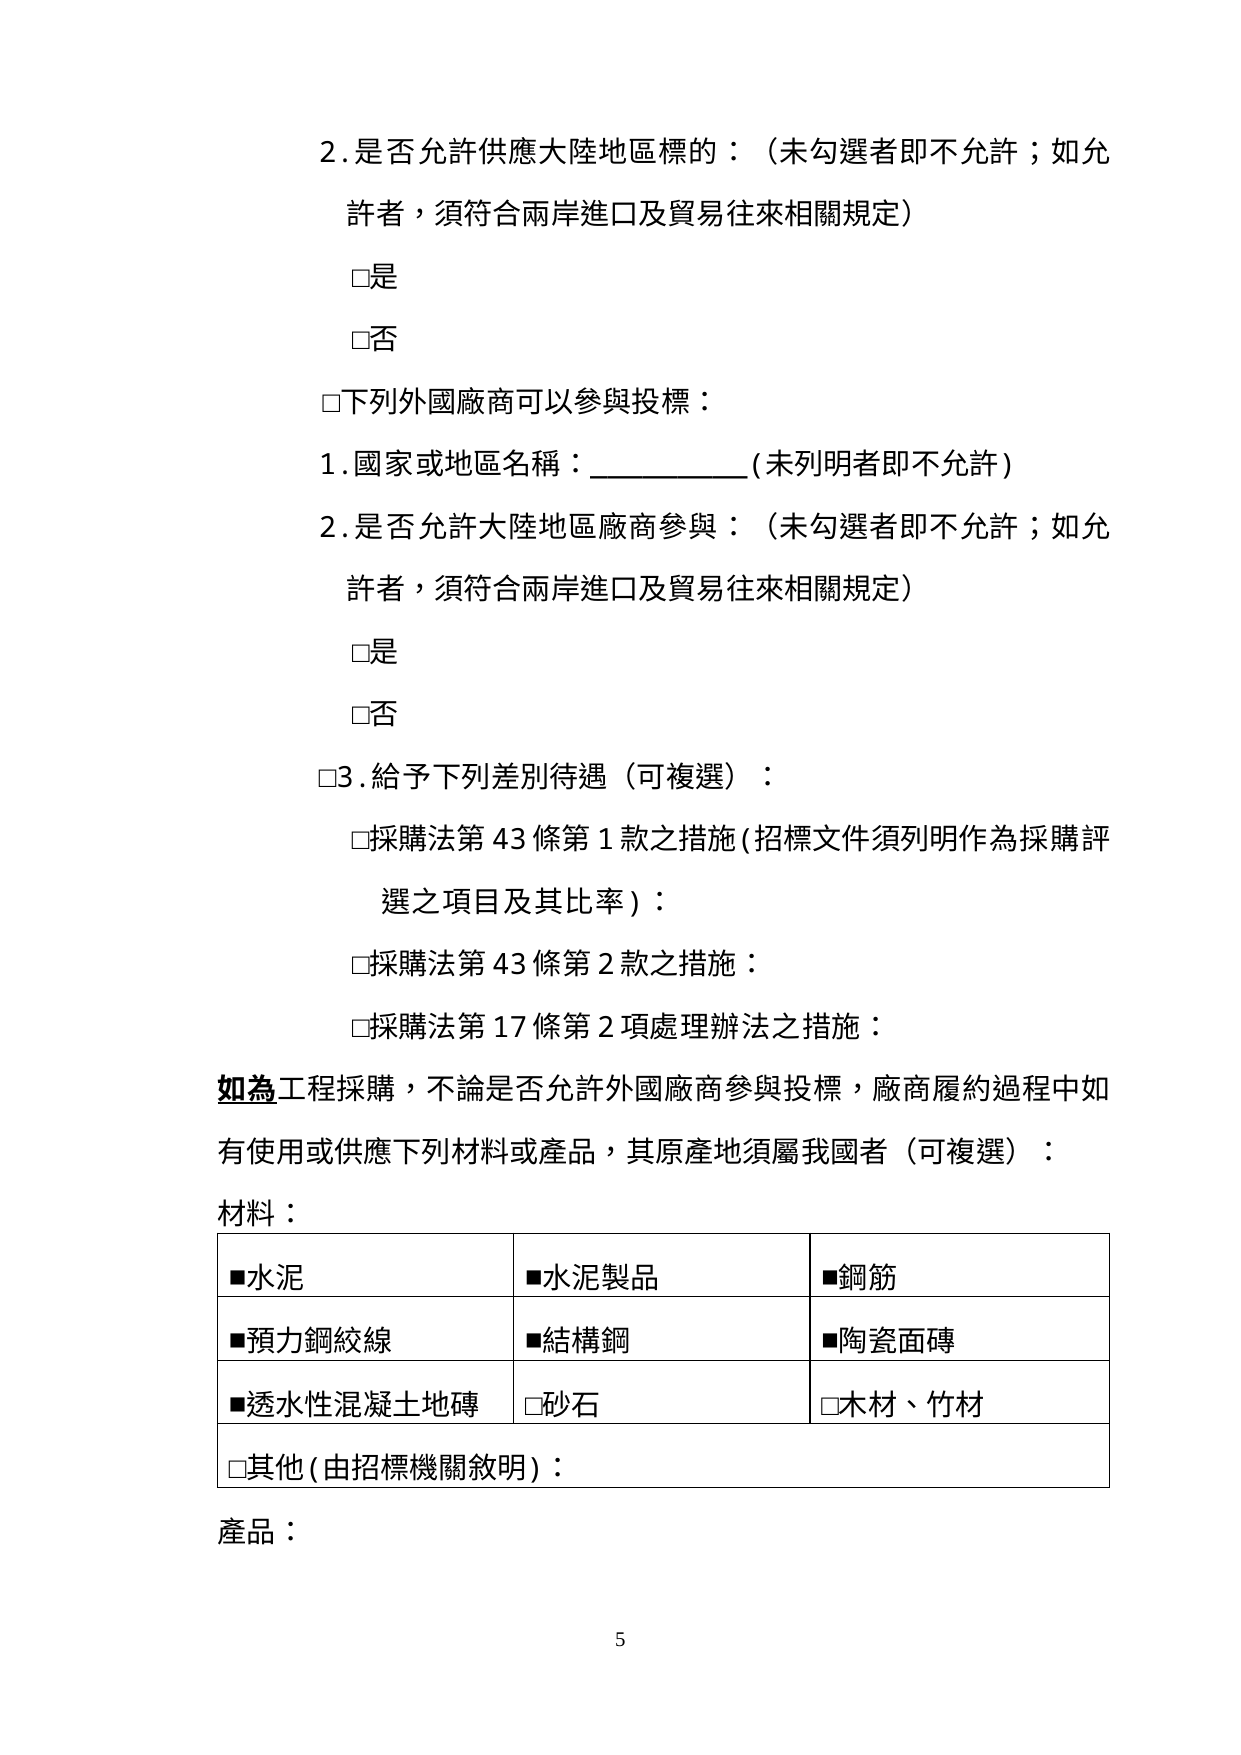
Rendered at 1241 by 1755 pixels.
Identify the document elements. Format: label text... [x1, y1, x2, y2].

text □下列外國廠商可以參與投標： [130, 358, 1110, 420]
text 材料： [217, 1170, 1110, 1233]
text 2.是否允許供應大陸地區標的：（未勾選者即不允許；如允許者，須符合兩岸進口及貿易往來相關規定） [319, 108, 1110, 233]
table_header ■水泥製品 [514, 1234, 809, 1296]
text 2.是否允許大陸地區廠商參與：（未勾選者即不允許；如允許者，須符合兩岸進口及貿易往來相關規定） [319, 483, 1110, 608]
text 1.國家或地區名稱：_________(未列明者即不允許) [319, 420, 1110, 483]
table_cell □砂石 [514, 1361, 809, 1423]
text □否 [352, 295, 1110, 358]
table_cell ■陶瓷面磚 [811, 1297, 1109, 1360]
text □採購法第43條第1款之措施(招標文件須列明作為採購評選之項目及其比率)： [352, 795, 1110, 920]
text □是 [352, 608, 1110, 670]
table_cell □其他(由招標機關敘明)： [218, 1424, 1109, 1487]
table_cell ■預力鋼絞線 [218, 1297, 513, 1360]
text □採購法第17條第2項處理辦法之措施： [352, 983, 1110, 1045]
table_cell ■透水性混凝土地磚 [218, 1361, 513, 1423]
table_cell □木材、竹材 [811, 1361, 1109, 1423]
text □3.給予下列差別待遇（可複選）： [319, 733, 1110, 795]
text 如為工程採購，不論是否允許外國廠商參與投標，廠商履約過程中如有使用或供應下列材料或產品，其原產地須屬我國者（可複選）： [217, 1045, 1110, 1170]
text □是 [352, 233, 1110, 295]
text □採購法第43條第2款之措施： [352, 920, 1110, 983]
text 產品： [217, 1488, 1110, 1550]
text □否 [352, 670, 1110, 733]
table_cell ■結構鋼 [514, 1297, 809, 1360]
table_header ■鋼筋 [811, 1234, 1109, 1296]
table_header ■水泥 [218, 1234, 513, 1296]
